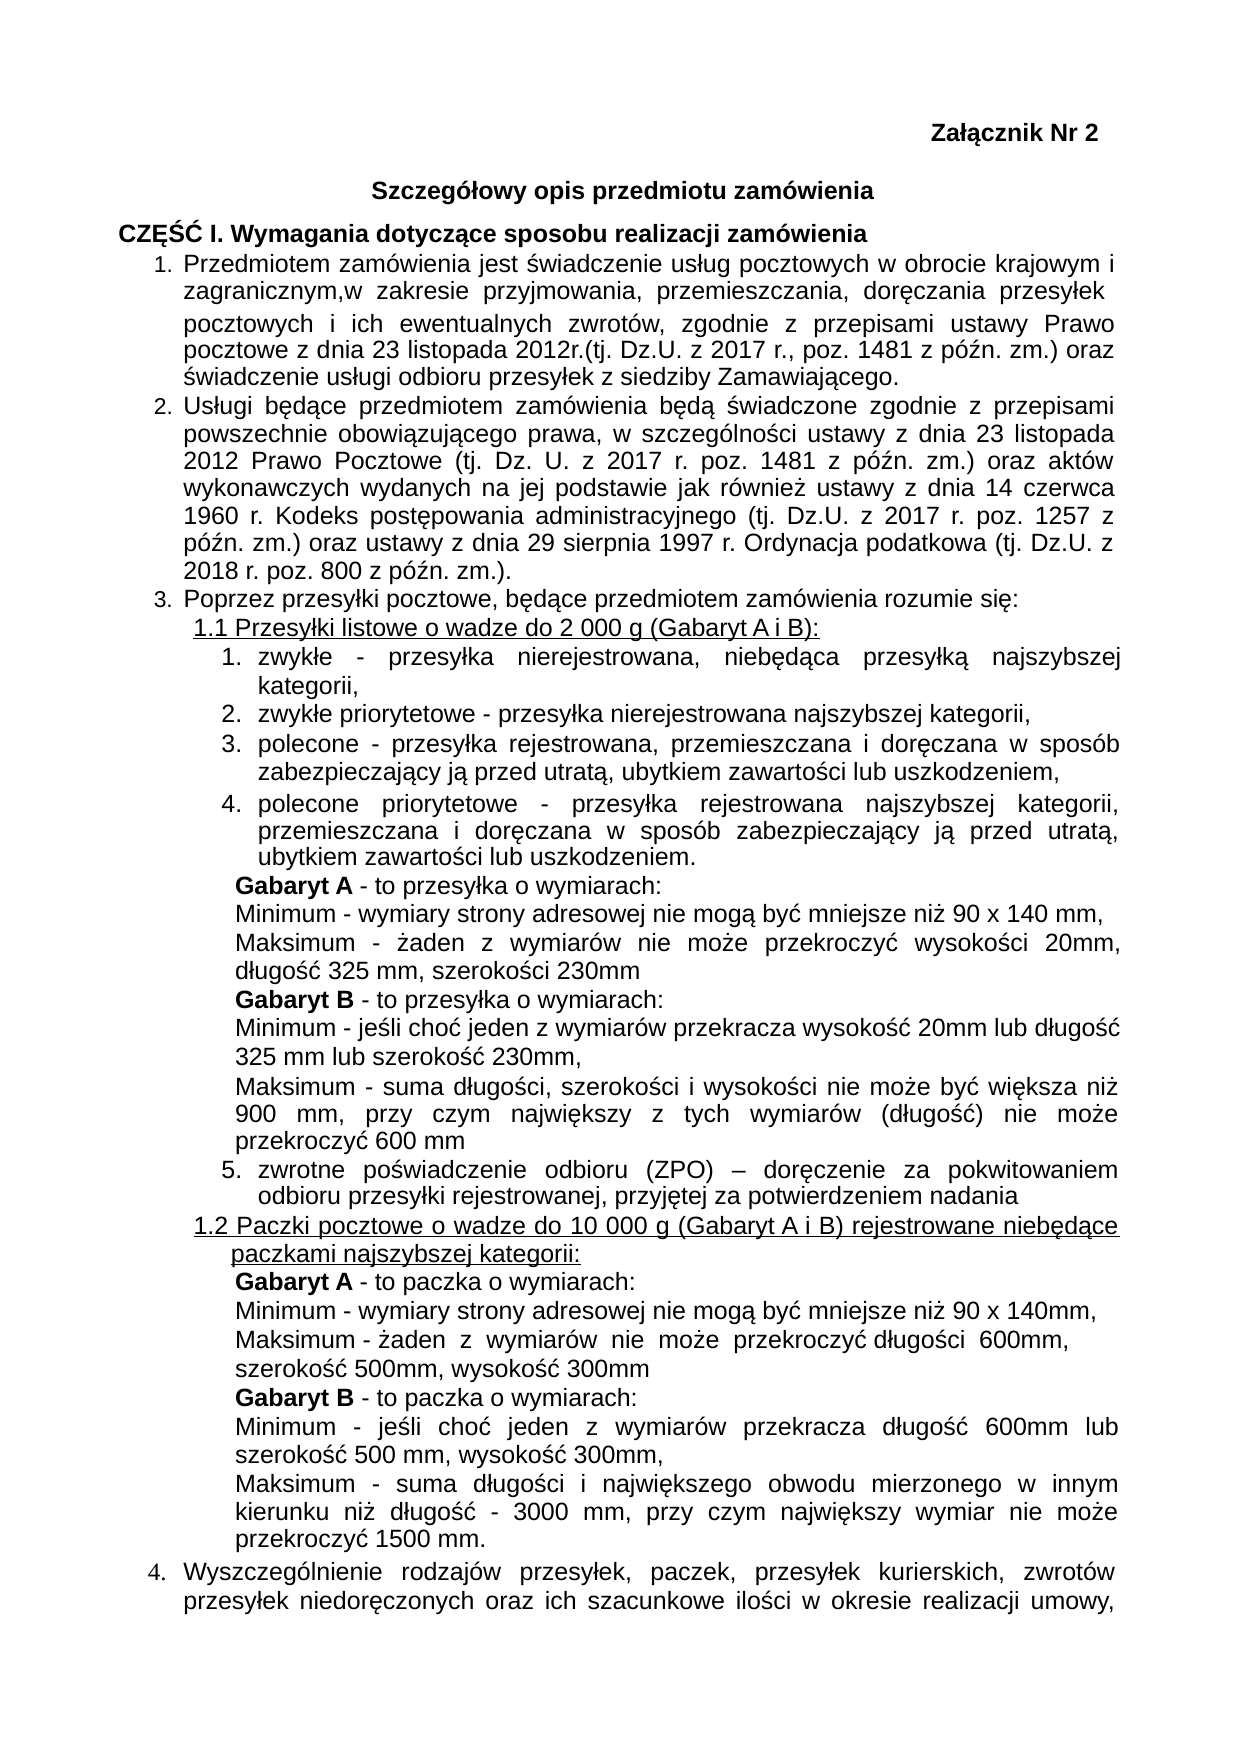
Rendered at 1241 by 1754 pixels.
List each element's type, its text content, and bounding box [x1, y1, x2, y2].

list zwrotne poświadczenie odbioru (ZPO) – doręczenie za pokwitowaniem odbioru przesyłki rejestrowanej, przyjętej za potwierdzeniem nadania [221, 1155, 1120, 1210]
text Minimum - jeśli choć jeden z wymiarów przekracza wysokość 20mm lub długość [235, 1013, 1122, 1042]
text paczkami najszybszej kategorii: [193, 1237, 1120, 1267]
text 1.1 Przesyłki listowe o wadze do 2 000 g (Gabaryt A i B): [193, 613, 1122, 642]
text 1.2 Paczki pocztowe o wadze do 10 000 g (Gabaryt A i B) rejestrowane niebędące [193, 1211, 1120, 1236]
text Gabaryt B - to paczka o wymiarach: [235, 1383, 1122, 1411]
text Minimum - jeśli choć jeden z wymiarów przekracza długość 600mm lub szerokość 500 mm, wysokość 300mm, [235, 1412, 1120, 1468]
text szerokość 500mm, wysokość 300mm [235, 1354, 1122, 1382]
list zwykłe priorytetowe - przesyłka nierejestrowana najszybszej kategorii, [221, 699, 1122, 728]
list Przedmiotem zamówienia jest świadczenie usług pocztowych w obrocie krajowym i zagranicznym,w zakresie przyjmowania, przemieszczania, doręczania przesyłek [154, 249, 1116, 305]
list Usługi będące przedmiotem zamówienia będą świadczone zgodnie z przepisami powszechnie obowiązującego prawa, w szczególności ustawy z dnia 23 listopada 2012 Prawo Pocztowe (tj. Dz. U. z 2017 r. poz. 1481 z późn. zm.) oraz aktów wykonawczych wydanych na jej podstawie jak również ustawy z dnia 14 czerwca 1960 r. Kodeks postępowania administracyjnego (tj. Dz.U. z 2017 r. poz. 1257 z późn. zm.) oraz ustawy z dnia 29 sierpnia 1997 r. Ordynacja podatkowa (tj. Dz.U. z 2018 r. poz. 800 z późn. zm.). [154, 391, 1116, 584]
text Maksimum - suma długości, szerokości i wysokości nie może być większa niż 900 mm, przy czym największy z tych wymiarów (długość) nie może przekroczyć 600 mm [235, 1071, 1120, 1155]
text Minimum - wymiary strony adresowej nie mogą być mniejsze niż 90 x 140 mm, [235, 899, 1122, 928]
text Maksimum - żaden z wymiarów nie może przekroczyć wysokości 20mm, długość 325 mm, szerokości 230mm [235, 928, 1122, 984]
list polecone priorytetowe - przesyłka rejestrowana najszybszej kategorii, przemieszczana i doręczana w sposób zabezpieczający ją przed utratą, ubytkiem zawartości lub uszkodzeniem. [221, 789, 1120, 871]
text Gabaryt A - to przesyłka o wymiarach: [235, 871, 1122, 899]
list Poprzez przesyłki pocztowe, będące przedmiotem zamówienia rozumie się: [153, 584, 1122, 613]
list zwykłe - przesyłka nierejestrowana, niebędąca przesyłką najszybszej kategorii, [221, 642, 1122, 699]
text 325 mm lub szerokość 230mm, [235, 1042, 1122, 1071]
text pocztowych i ich ewentualnych zwrotów, zgodnie z przepisami ustawy Prawo pocztowe z dnia 23 listopada 2012r.(tj. Dz.U. z 2017 r., poz. 1481 z późn. zm.) oraz świadczenie usługi odbioru przesyłek z siedziby Zamawiającego. [183, 309, 1116, 391]
list Wyszczególnienie rodzajów przesyłek, paczek, przesyłek kurierskich, zwrotów przesyłek niedoręczonych oraz ich szacunkowe ilości w okresie realizacji umowy, [148, 1557, 1116, 1615]
text Minimum - wymiary strony adresowej nie mogą być mniejsze niż 90 x 140mm, [235, 1296, 1122, 1325]
text Załącznik Nr 2 [118, 118, 1122, 147]
text Maksimum - żaden z wymiarów nie może przekroczyć długości 600mm, [235, 1325, 1122, 1354]
text Gabaryt B - to przesyłka o wymiarach: [235, 984, 1122, 1013]
text Szczegółowy opis przedmiotu zamówienia [297, 176, 1122, 204]
list polecone - przesyłka rejestrowana, przemieszczana i doręczana w sposób zabezpieczający ją przed utratą, ubytkiem zawartości lub uszkodzeniem, [221, 729, 1122, 785]
text Maksimum - suma długości i największego obwodu mierzonego w innym kierunku niż długość - 3000 mm, przy czym największy wymiar nie może przekroczyć 1500 mm. [235, 1469, 1120, 1553]
text Gabaryt A - to paczka o wymiarach: [235, 1267, 1122, 1296]
text CZĘŚĆ I. Wymagania dotyczące sposobu realizacji zamówienia [118, 219, 1122, 248]
